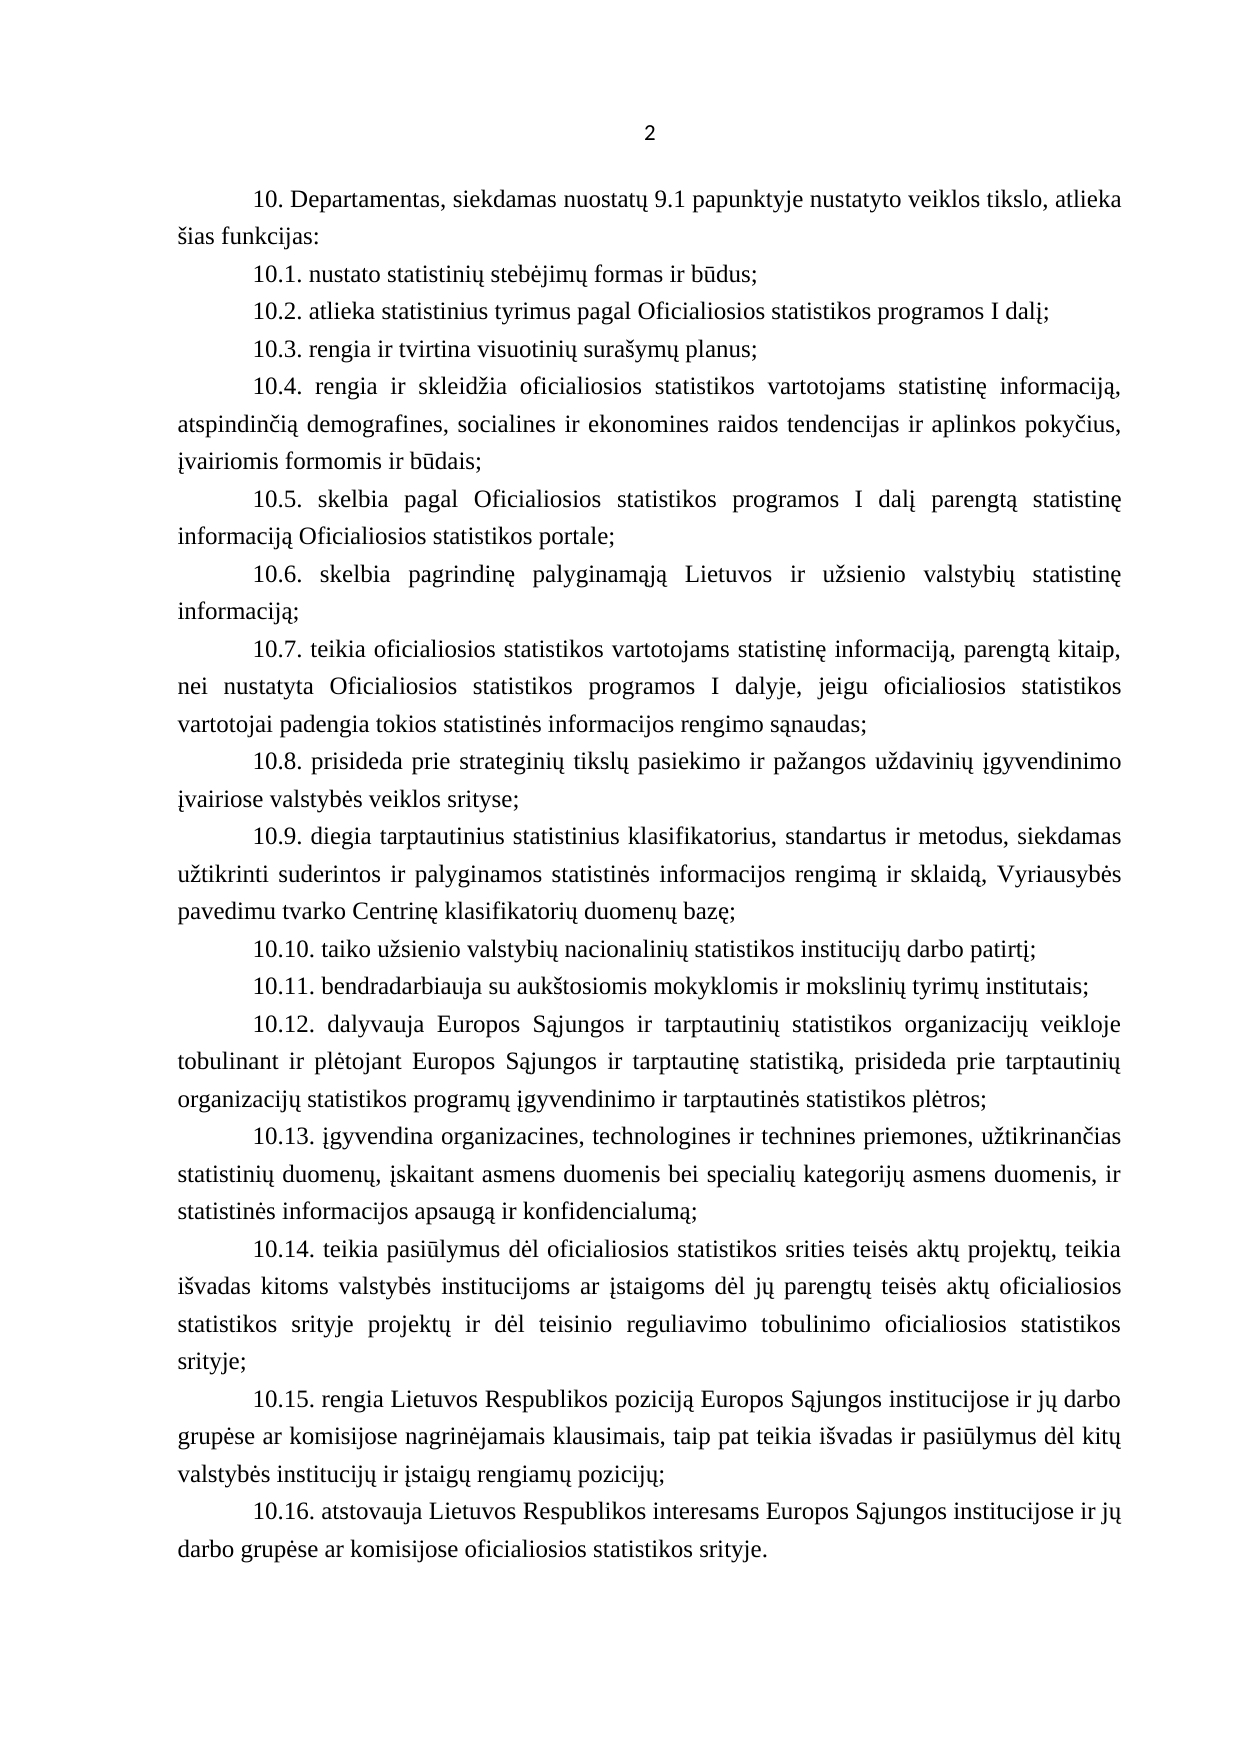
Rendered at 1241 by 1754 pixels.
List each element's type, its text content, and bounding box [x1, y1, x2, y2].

text 10.12. dalyvauja Europos Sąjungos ir tarptautinių statistikos organizacijų veikloje tobulinant ir plėtojant Europos Sąjungos ir tarptautinę statistiką, prisideda prie tarptautinių organizacijų statistikos programų įgyvendinimo ir tarptautinės statistikos plėtros; [177, 1000, 1122, 1112]
text 10. Departamentas, siekdamas nuostatų 9.1 papunktyje nustatyto veiklos tikslo, atlieka šias funkcijas: [177, 175, 1122, 250]
text 10.9. diegia tarptautinius statistinius klasifikatorius, standartus ir metodus, siekdamas užtikrinti suderintos ir palyginamos statistinės informacijos rengimą ir sklaidą, Vyriausybės pavedimu tvarko Centrinę klasifikatorių duomenų bazę; [177, 812, 1122, 925]
text 10.3. rengia ir tvirtina visuotinių surašymų planus; [177, 325, 1122, 362]
text 10.16. atstovauja Lietuvos Respublikos interesams Europos Sąjungos institucijose ir jų darbo grupėse ar komisijose oficialiosios statistikos srityje. [177, 1487, 1122, 1562]
text 10.1. nustato statistinių stebėjimų formas ir būdus; [177, 250, 1122, 287]
text 10.13. įgyvendina organizacines, technologines ir technines priemones, užtikrinančias statistinių duomenų, įskaitant asmens duomenis bei specialių kategorijų asmens duomenis, ir statistinės informacijos apsaugą ir konfidencialumą; [177, 1112, 1122, 1225]
text 10.5. skelbia pagal Oficialiosios statistikos programos I dalį parengtą statistinę informaciją Oficialiosios statistikos portale; [177, 475, 1122, 550]
text 10.15. rengia Lietuvos Respublikos poziciją Europos Sąjungos institucijose ir jų darbo grupėse ar komisijose nagrinėjamais klausimais, taip pat teikia išvadas ir pasiūlymus dėl kitų valstybės institucijų ir įstaigų rengiamų pozicijų; [177, 1375, 1122, 1487]
text 10.11. bendradarbiauja su aukštosiomis mokyklomis ir mokslinių tyrimų institutais; [177, 962, 1122, 1000]
text 10.4. rengia ir skleidžia oficialiosios statistikos vartotojams statistinę informaciją, atspindinčią demografines, socialines ir ekonomines raidos tendencijas ir aplinkos pokyčius, įvairiomis formomis ir būdais; [177, 362, 1122, 475]
text 10.8. prisideda prie strateginių tikslų pasiekimo ir pažangos uždavinių įgyvendinimo įvairiose valstybės veiklos srityse; [177, 737, 1122, 812]
text 10.2. atlieka statistinius tyrimus pagal Oficialiosios statistikos programos I dalį; [177, 287, 1122, 325]
text 10.6. skelbia pagrindinę palyginamąją Lietuvos ir užsienio valstybių statistinę informaciją; [177, 550, 1122, 625]
text 10.14. teikia pasiūlymus dėl oficialiosios statistikos srities teisės aktų projektų, teikia išvadas kitoms valstybės institucijoms ar įstaigoms dėl jų parengtų teisės aktų oficialiosios statistikos srityje projektų ir dėl teisinio reguliavimo tobulinimo oficialiosios statistikos srityje; [177, 1225, 1122, 1375]
text 10.10. taiko užsienio valstybių nacionalinių statistikos institucijų darbo patirtį; [177, 925, 1122, 962]
text 10.7. teikia oficialiosios statistikos vartotojams statistinę informaciją, parengtą kitaip, nei nustatyta Oficialiosios statistikos programos I dalyje, jeigu oficialiosios statistikos vartotojai padengia tokios statistinės informacijos rengimo sąnaudas; [177, 625, 1122, 737]
